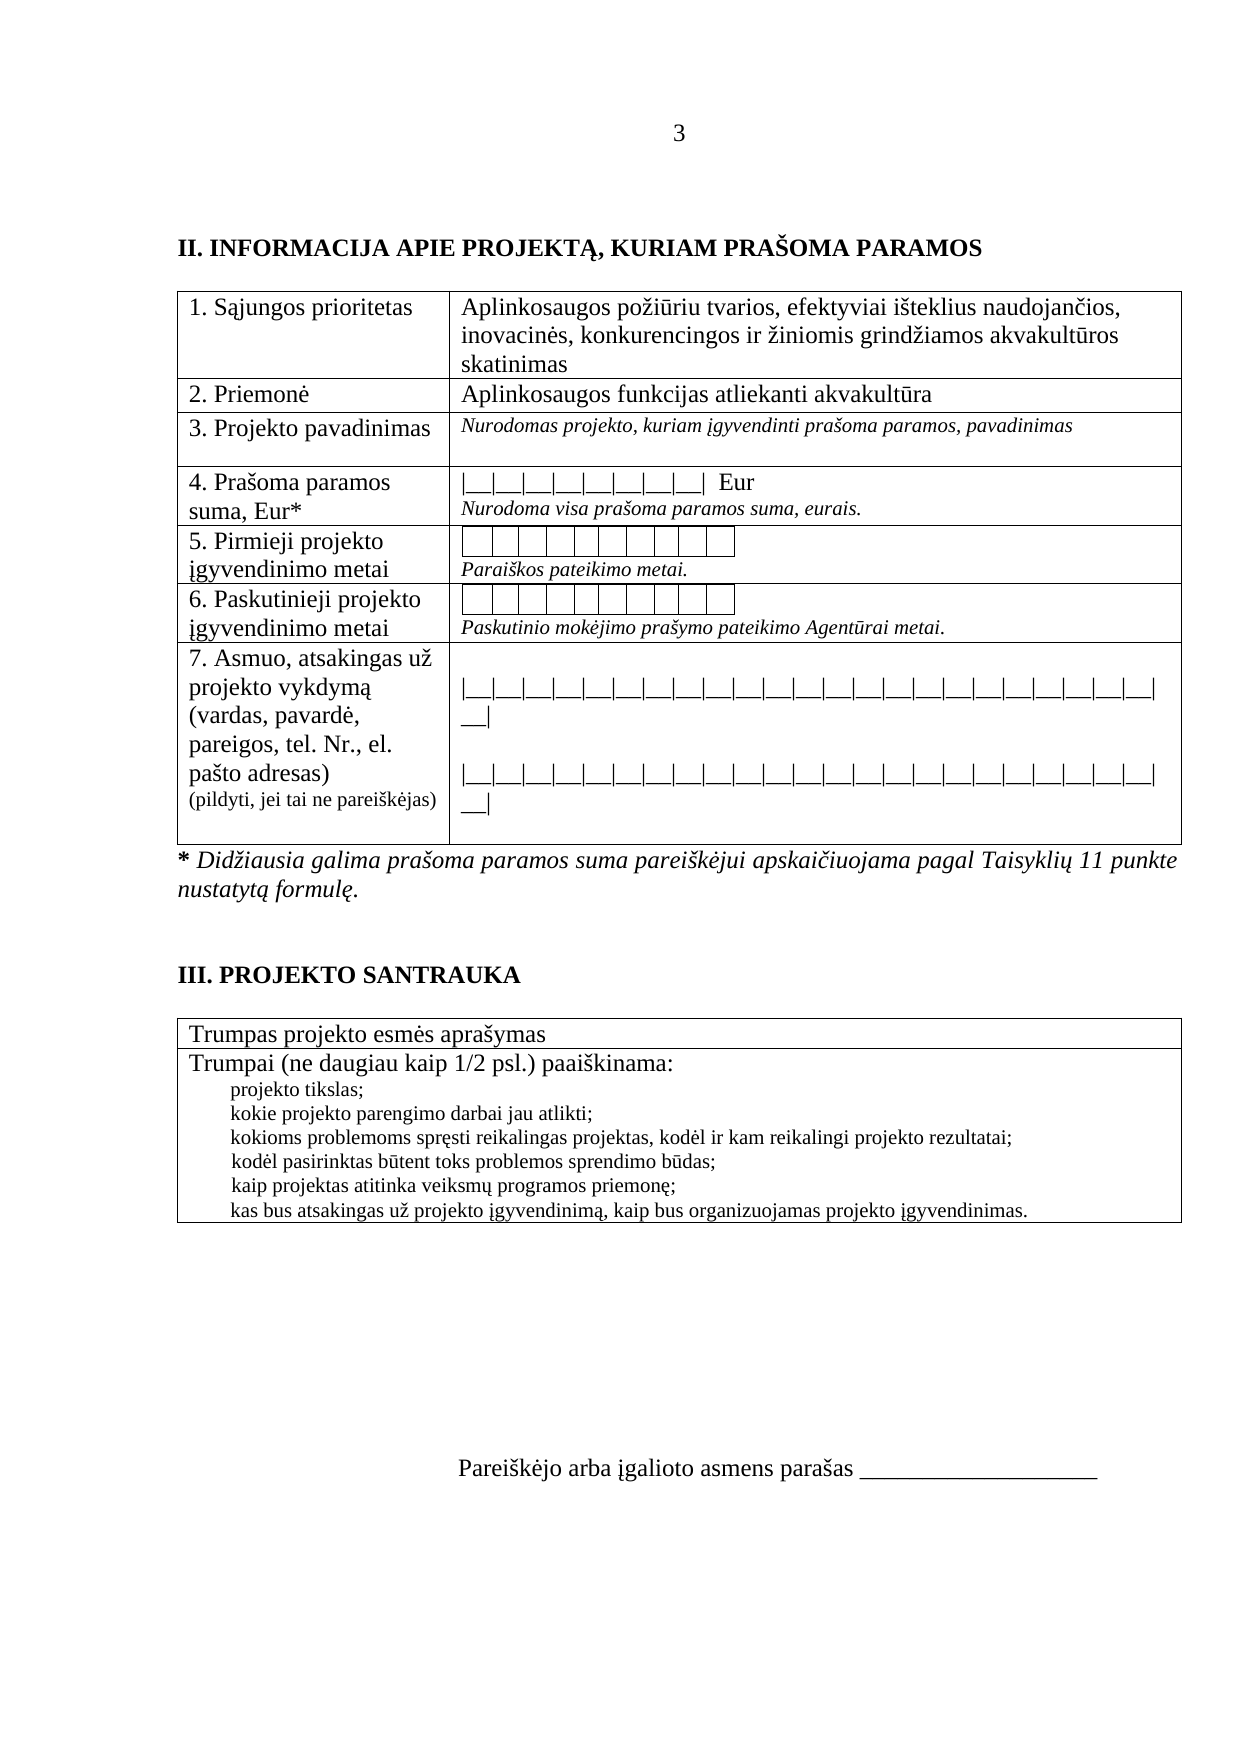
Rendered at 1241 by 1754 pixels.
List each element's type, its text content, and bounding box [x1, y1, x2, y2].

table_header Trumpas projekto esmės aprašymas [178, 1019, 1181, 1047]
table_header [599, 585, 626, 614]
table_cell 2. Priemonė [178, 379, 449, 412]
table_cell 4. Prašoma paramos suma, Eur* [178, 467, 449, 525]
table_header [655, 527, 678, 556]
table_header [493, 527, 518, 556]
table_header [707, 527, 734, 556]
table_cell |__|__|__|__|__|__|__|__|__|__|__|__|__|__|__|__|__|__|__|__|__|__|__|__| |__|__|__|__|__|__|__|__|__|__|__|__|__|__|__|__|__|__|__|__|__|__|__|__| [450, 643, 1181, 844]
table_cell Nurodomas projekto, kuriam įgyvendinti prašoma paramos, pavadinimas [450, 413, 1181, 466]
table_cell Paskutinio mokėjimo prašymo pateikimo Agentūrai metai. [450, 584, 1181, 642]
table_header [627, 527, 654, 556]
table_header [463, 585, 492, 614]
text Pareiškėjo arba įgalioto asmens parašas ___________________ [177, 1453, 1144, 1481]
table_header [627, 585, 654, 614]
text * Didžiausia galima prašoma paramos suma pareiškėjui apskaičiuojama pagal Taisyklių 11 punkte nustatytą formulę. [177, 845, 1181, 903]
table_header [655, 585, 678, 614]
table_header 1. Sąjungos prioritetas [178, 292, 449, 378]
table_header [599, 527, 626, 556]
table_cell Paraiškos pateikimo metai. [450, 526, 1181, 583]
table_header [519, 585, 546, 614]
table_header [679, 585, 706, 614]
text III. PROJEKTO SANTRAUKA [177, 960, 1181, 989]
table_header [575, 585, 598, 614]
table_cell Trumpai (ne daugiau kaip 1/2 psl.) paaiškinama: projekto tikslas; kokie projekto parengimo darbai jau atlikti; kokioms problemoms spręsti reikalingas projektas, kodėl ir kam reikalingi projekto rezultatai; kodėl pasirinktas būtent toks problemos sprendimo būdas; kaip projektas atitinka veiksmų programos priemonę; kas bus atsakingas už projekto įgyvendinimą, kaip bus organizuojamas projekto įgyvendinimas. [178, 1049, 1181, 1222]
table_header [547, 527, 574, 556]
table_cell 5. Pirmieji projekto įgyvendinimo metai [178, 526, 449, 583]
table_header [463, 527, 492, 556]
table_header [707, 585, 734, 614]
table_header [575, 527, 598, 556]
text II. INFORMACIJA APIE PROJEKTĄ, KURIAM PRAŠOMA PARAMOS [177, 233, 1181, 262]
table_cell 6. Paskutinieji projekto įgyvendinimo metai [178, 584, 449, 642]
table_cell 7. Asmuo, atsakingas už projekto vykdymą (vardas, pavardė, pareigos, tel. Nr., el. pašto adresas) (pildyti, jei tai ne pareiškėjas) [178, 643, 449, 844]
table_cell |__|__|__|__|__|__|__|__| Eur Nurodoma visa prašoma paramos suma, eurais. [450, 467, 1181, 525]
table_header [519, 527, 546, 556]
table_header [493, 585, 518, 614]
table_cell Aplinkosaugos funkcijas atliekanti akvakultūra [450, 379, 1181, 412]
table_header [679, 527, 706, 556]
table_header [547, 585, 574, 614]
table_cell 3. Projekto pavadinimas [178, 413, 449, 466]
table_header Aplinkosaugos požiūriu tvarios, efektyviai išteklius naudojančios, inovacinės, konkurencingos ir žiniomis grindžiamos akvakultūros skatinimas [450, 292, 1181, 378]
